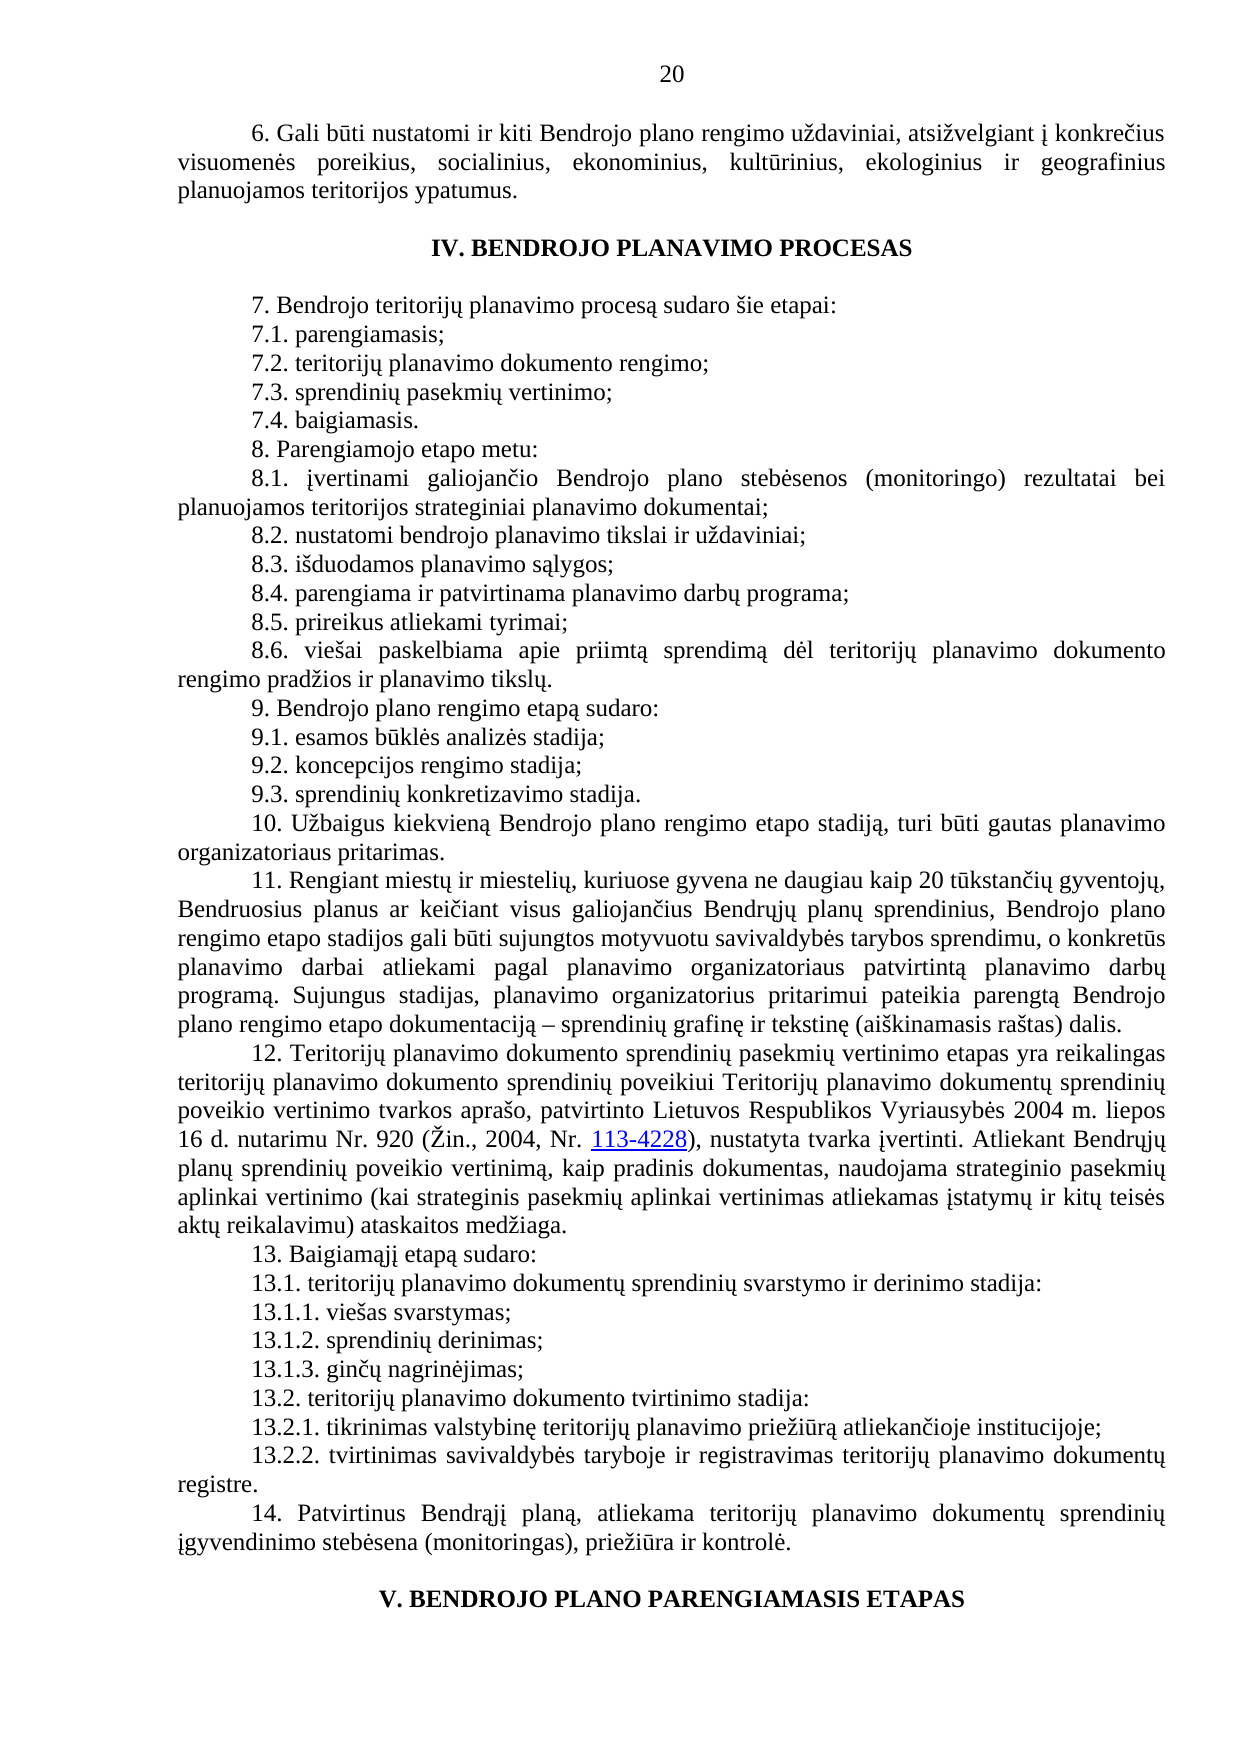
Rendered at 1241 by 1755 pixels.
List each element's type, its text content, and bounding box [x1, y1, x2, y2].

text 13.1.1. viešas svarstymas; [177, 1297, 1166, 1326]
text 11. Rengiant miestų ir miestelių, kuriuose gyvena ne daugiau kaip 20 tūkstančių gyventojų, Bendruosius planus ar keičiant visus galiojančius Bendrųjų planų sprendinius, Bendrojo plano rengimo etapo stadijos gali būti sujungtos motyvuotu savivaldybės tarybos sprendimu, o konkretūs planavimo darbai atliekami pagal planavimo organizatoriaus patvirtintą planavimo darbų programą. Sujungus stadijas, planavimo organizatorius pritarimui pateikia parengtą Bendrojo plano rengimo etapo dokumentaciją – sprendinių grafinę ir tekstinę (aiškinamasis raštas) dalis. [177, 866, 1166, 1038]
text 13. Baigiamąjį etapą sudaro: [177, 1239, 1166, 1268]
text 8.4. parengiama ir patvirtinama planavimo darbų programa; [177, 578, 1166, 607]
text 9.3. sprendinių konkretizavimo stadija. [177, 779, 1166, 808]
text 7.2. teritorijų planavimo dokumento rengimo; [177, 348, 1166, 377]
text 13.2. teritorijų planavimo dokumento tvirtinimo stadija: [177, 1383, 1166, 1412]
text V. BENDROJO PLANO PARENGIAMASIS ETAPAS [177, 1584, 1166, 1613]
text 13.1. teritorijų planavimo dokumentų sprendinių svarstymo ir derinimo stadija: [177, 1268, 1166, 1297]
text 13.1.3. ginčų nagrinėjimas; [177, 1354, 1166, 1383]
text 7.4. baigiamasis. [177, 406, 1166, 434]
text 7.1. parengiamasis; [177, 319, 1166, 348]
text 10. Užbaigus kiekvieną Bendrojo plano rengimo etapo stadiją, turi būti gautas planavimo organizatoriaus pritarimas. [177, 808, 1166, 866]
text 8.1. įvertinami galiojančio Bendrojo plano stebėsenos (monitoringo) rezultatai bei planuojamos teritorijos strateginiai planavimo dokumentai; [177, 463, 1166, 521]
text 6. Gali būti nustatomi ir kiti Bendrojo plano rengimo uždaviniai, atsižvelgiant į konkrečius visuomenės poreikius, socialinius, ekonominius, kultūrinius, ekologinius ir geografinius planuojamos teritorijos ypatumus. [177, 118, 1166, 204]
text 13.1.2. sprendinių derinimas; [177, 1326, 1166, 1354]
text 8. Parengiamojo etapo metu: [177, 434, 1166, 463]
text IV. BENDROJO PLANAVIMO PROCESAS [177, 233, 1166, 262]
text 7. Bendrojo teritorijų planavimo procesą sudaro šie etapai: [177, 291, 1166, 319]
text 9.1. esamos būklės analizės stadija; [177, 722, 1166, 751]
text 8.3. išduodamos planavimo sąlygos; [177, 549, 1166, 578]
text 12. Teritorijų planavimo dokumento sprendinių pasekmių vertinimo etapas yra reikalingas teritorijų planavimo dokumento sprendinių poveikiui Teritorijų planavimo dokumentų sprendinių poveikio vertinimo tvarkos aprašo, patvirtinto Lietuvos Respublikos Vyriausybės 2004 m. liepos 16 d. nutarimu Nr. 920 (Žin., 2004, Nr. 113-4228), nustatyta tvarka įvertinti. Atliekant Bendrųjų planų sprendinių poveikio vertinimą, kaip pradinis dokumentas, naudojama strateginio pasekmių aplinkai vertinimo (kai strateginis pasekmių aplinkai vertinimas atliekamas įstatymų ir kitų teisės aktų reikalavimu) ataskaitos medžiaga. [177, 1038, 1166, 1239]
text 8.2. nustatomi bendrojo planavimo tikslai ir uždaviniai; [177, 521, 1166, 549]
text 8.6. viešai paskelbiama apie priimtą sprendimą dėl teritorijų planavimo dokumento rengimo pradžios ir planavimo tikslų. [177, 636, 1166, 693]
text 7.3. sprendinių pasekmių vertinimo; [177, 377, 1166, 406]
text 13.2.1. tikrinimas valstybinę teritorijų planavimo priežiūrą atliekančioje institucijoje; [177, 1412, 1166, 1441]
text 8.5. prireikus atliekami tyrimai; [177, 607, 1166, 636]
text 9. Bendrojo plano rengimo etapą sudaro: [177, 693, 1166, 722]
text 14. Patvirtinus Bendrąjį planą, atliekama teritorijų planavimo dokumentų sprendinių įgyvendinimo stebėsena (monitoringas), priežiūra ir kontrolė. [177, 1498, 1166, 1556]
text 9.2. koncepcijos rengimo stadija; [177, 751, 1166, 779]
text 13.2.2. tvirtinimas savivaldybės taryboje ir registravimas teritorijų planavimo dokumentų registre. [177, 1441, 1166, 1498]
